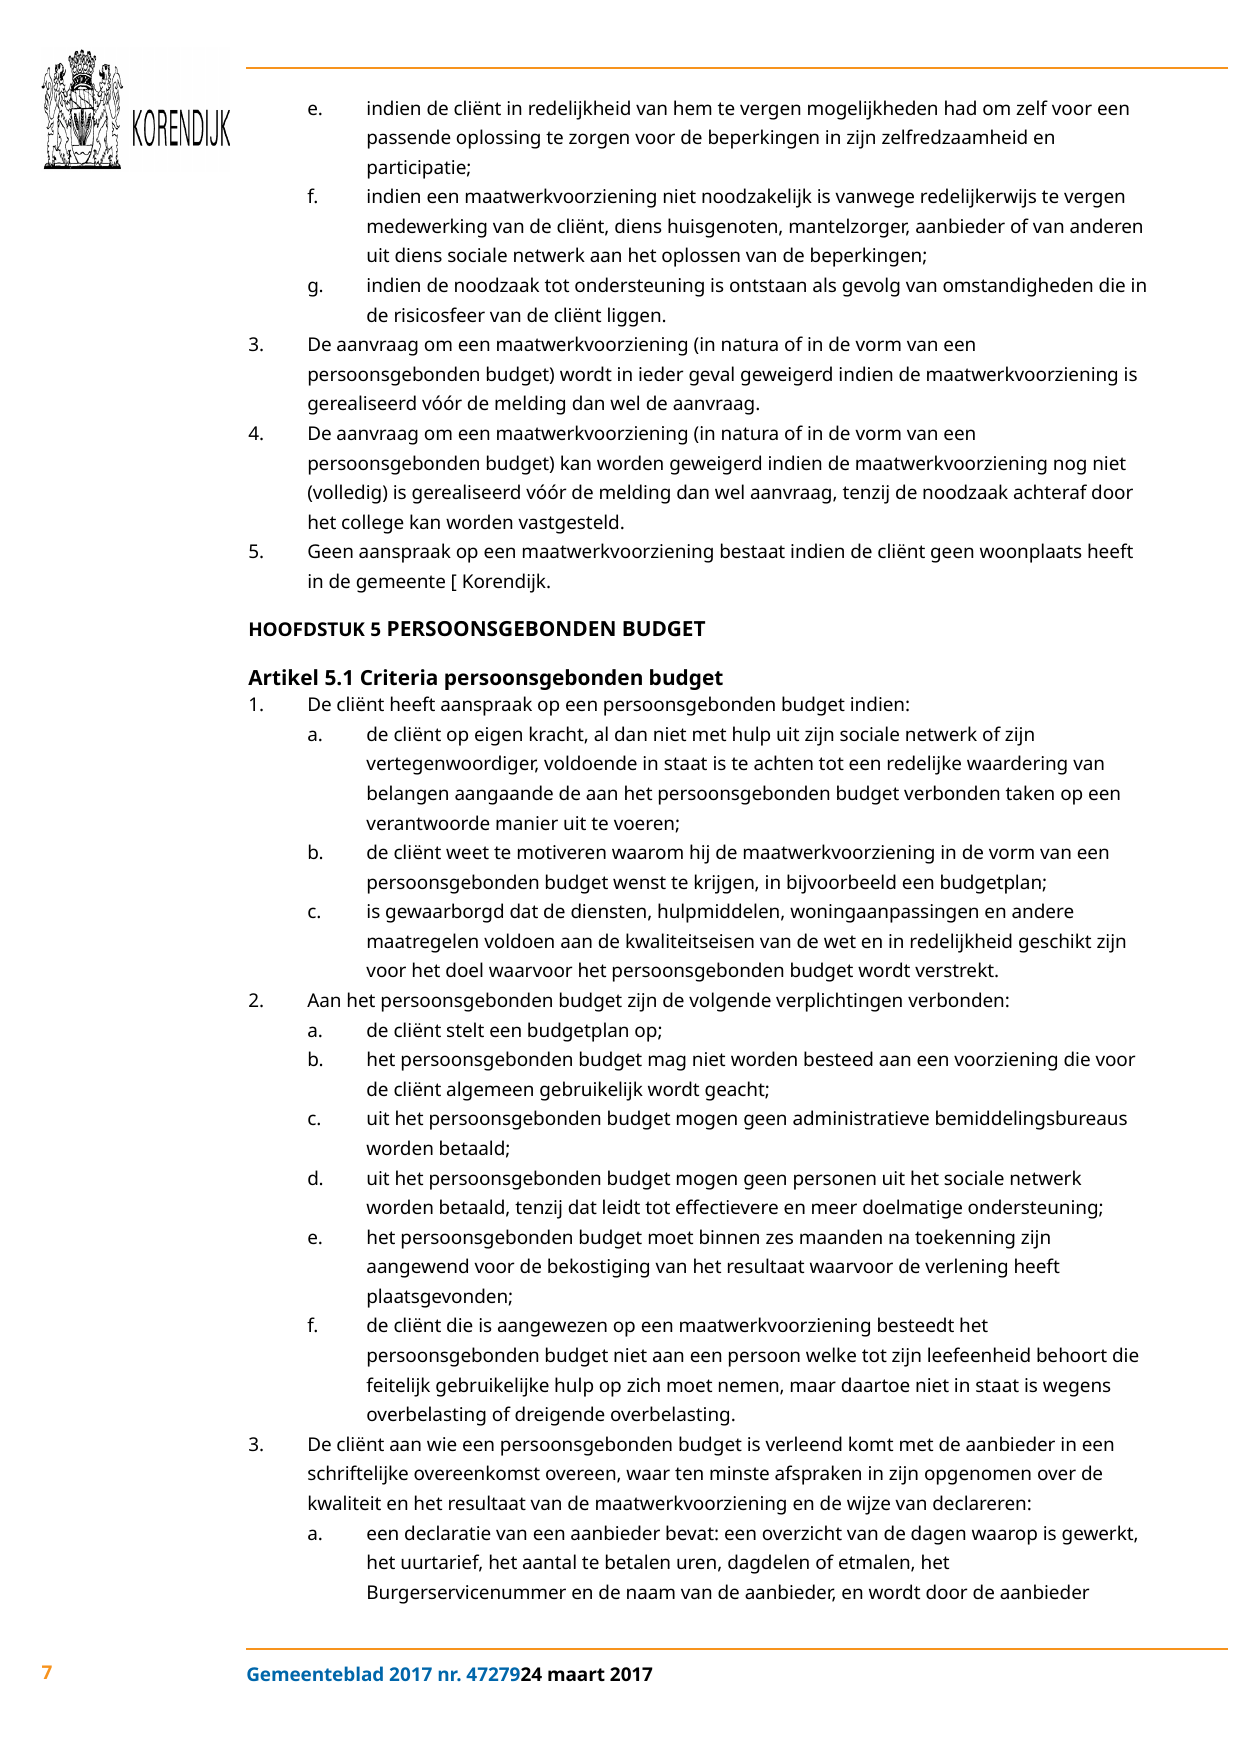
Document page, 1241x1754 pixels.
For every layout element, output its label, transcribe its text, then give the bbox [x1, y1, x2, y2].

list uit het persoonsgebonden budget mogen geen personen uit het sociale netwerk worden betaald, tenzij dat leidt tot effectievere en meer doelmatige ondersteuning; [307, 1165, 1152, 1220]
list het persoonsgebonden budget moet binnen zes maanden na toekenning zijn aangewend voor de bekostiging van het resultaat waarvoor de verlening heeft plaatsgevonden; [307, 1224, 1152, 1309]
picture [41, 47, 231, 172]
list De aanvraag om een maatwerkvoorziening (in natura of in de vorm van een persoonsgebonden budget) wordt in ieder geval geweigerd indien de maatwerkvoorziening is gerealiseerd vóór de melding dan wel de aanvraag. [248, 331, 1152, 416]
list de cliënt stelt een budgetplan op; [307, 1017, 1152, 1043]
list Geen aanspraak op een maatwerkvoorziening bestaat indien de cliënt geen woonplaats heeft in de gemeente [ Korendijk. [248, 538, 1152, 594]
list de cliënt die is aangewezen op een maatwerkvoorziening besteedt het persoonsgebonden budget niet aan een persoon welke tot zijn leefeenheid behoort die feitelijk gebruikelijke hulp op zich moet nemen, maar daartoe niet in staat is wegens overbelasting of dreigende overbelasting. [307, 1313, 1152, 1427]
list De aanvraag om een maatwerkvoorziening (in natura of in de vorm van een persoonsgebonden budget) kan worden geweigerd indien de maatwerkvoorziening nog niet (volledig) is gerealiseerd vóór de melding dan wel aanvraag, tenzij de noodzaak achteraf door het college kan worden vastgesteld. [248, 420, 1152, 535]
list Aan het persoonsgebonden budget zijn de volgende verplichtingen verbonden: [248, 987, 1152, 1013]
text HOOFDSTUK 5 PERSOONSGEBONDEN BUDGET [248, 614, 1152, 642]
list de cliënt op eigen kracht, al dan niet met hulp uit zijn sociale netwerk of zijn vertegenwoordiger, voldoende in staat is te achten tot een redelijke waardering van belangen aangaande de aan het persoonsgebonden budget verbonden taken op een verantwoorde manier uit te voeren; [307, 721, 1152, 836]
list De cliënt aan wie een persoonsgebonden budget is verleend komt met de aanbieder in een schriftelijke overeenkomst overeen, waar ten minste afspraken in zijn opgenomen over de kwaliteit en het resultaat van de maatwerkvoorziening en de wijze van declareren: [248, 1431, 1152, 1516]
list indien de noodzaak tot ondersteuning is ontstaan als gevolg van omstandigheden die in de risicosfeer van de cliënt liggen. [307, 272, 1152, 328]
list De cliënt heeft aanspraak op een persoonsgebonden budget indien: [248, 691, 1152, 717]
list indien een maatwerkvoorziening niet noodzakelijk is vanwege redelijkerwijs te vergen medewerking van de cliënt, diens huisgenoten, mantelzorger, aanbieder of van anderen uit diens sociale netwerk aan het oplossen van de beperkingen; [307, 183, 1152, 268]
list een declaratie van een aanbieder bevat: een overzicht van de dagen waarop is gewerkt, het uurtarief, het aantal te betalen uren, dagdelen of etmalen, het Burgerservicenummer en de naam van de aanbieder, en wordt door de aanbieder [307, 1520, 1152, 1605]
list het persoonsgebonden budget mag niet worden besteed aan een voorziening die voor de cliënt algemeen gebruikelijk wordt geacht; [307, 1046, 1152, 1102]
list indien de cliënt in redelijkheid van hem te vergen mogelijkheden had om zelf voor een passende oplossing te zorgen voor de beperkingen in zijn zelfredzaamheid en participatie; [307, 95, 1152, 180]
text Artikel 5.1 Criteria persoonsgebonden budget [248, 663, 1152, 691]
list uit het persoonsgebonden budget mogen geen administratieve bemiddelingsbureaus worden betaald; [307, 1106, 1152, 1161]
list is gewaarborgd dat de diensten, hulpmiddelen, woningaanpassingen en andere maatregelen voldoen aan de kwaliteitseisen van de wet en in redelijkheid geschikt zijn voor het doel waarvoor het persoonsgebonden budget wordt verstrekt. [307, 898, 1152, 983]
list de cliënt weet te motiveren waarom hij de maatwerkvoorziening in de vorm van een persoonsgebonden budget wenst te krijgen, in bijvoorbeeld een budgetplan; [307, 839, 1152, 895]
